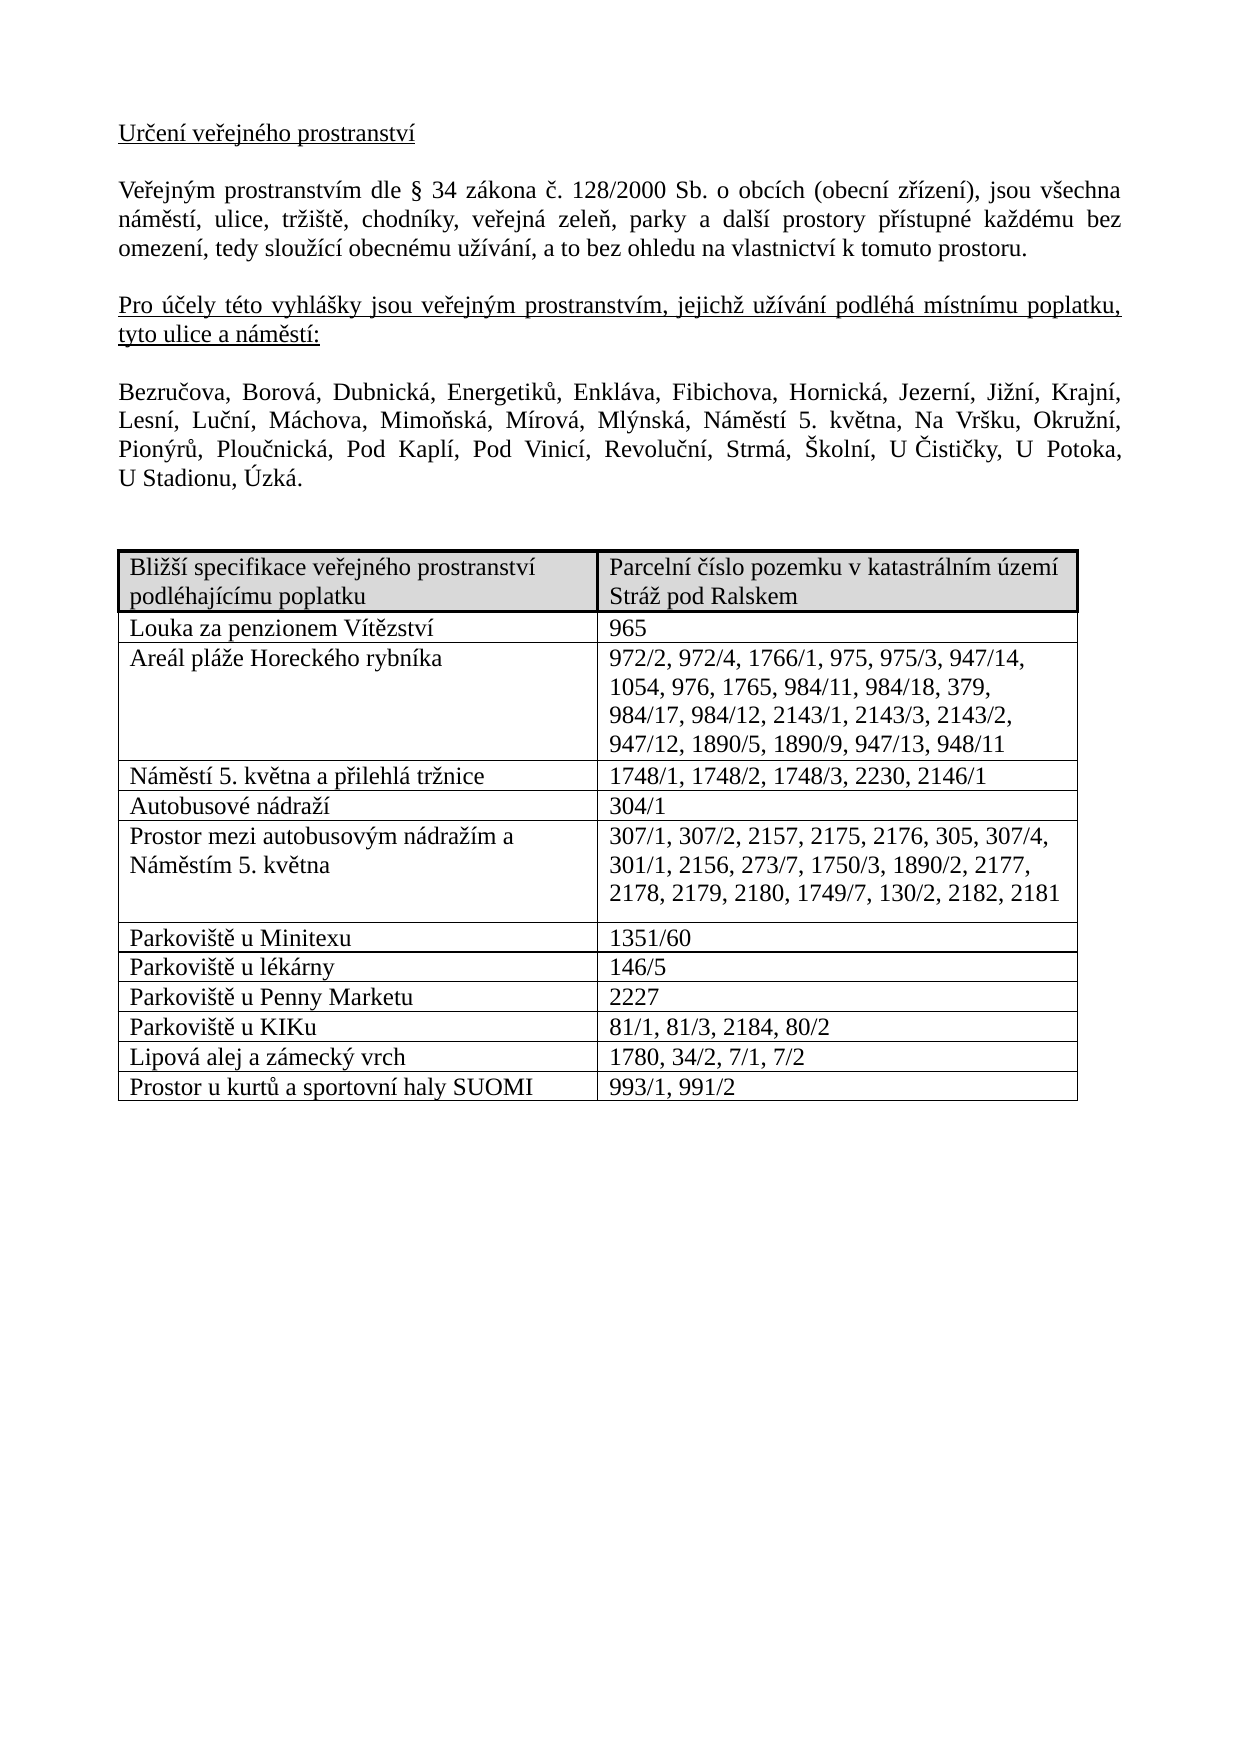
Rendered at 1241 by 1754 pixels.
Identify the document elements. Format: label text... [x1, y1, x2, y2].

table_cell Náměstí 5. května a přilehlá tržnice [119, 761, 597, 790]
table_header Parcelní číslo pozemku v katastrálním území Stráž pod Ralskem [599, 553, 1076, 610]
table_cell 1351/60 [598, 923, 1077, 951]
text Bezručova, Borová, Dubnická, Energetiků, Enkláva, Fibichova, Hornická, Jezerní, Jižní, Krajní, Lesní, Luční, Máchova, Mimoňská, Mírová, Mlýnská, Náměstí 5. května, Na Vršku, Okružní, Pionýrů, Ploučnická, Pod Kaplí, Pod Vinicí, Revoluční, Strmá, Školní, U Čističky, U Potoka, U Stadionu, Úzká. [118, 377, 1122, 492]
table_cell Prostor mezi autobusovým nádražím a Náměstím 5. května [119, 821, 597, 922]
table_cell 304/1 [598, 791, 1077, 820]
table_cell Parkoviště u KIKu [119, 1012, 597, 1041]
text Pro účely této vyhlášky jsou veřejným prostranstvím, jejichž užívání podléhá místnímu poplatku, [118, 291, 1122, 316]
table_header Bližší specifikace veřejného prostranství podléhajícímu poplatku [120, 553, 596, 610]
text Určení veřejného prostranství [118, 118, 1122, 176]
table_cell Lipová alej a zámecký vrch [119, 1042, 597, 1071]
table_cell 972/2, 972/4, 1766/1, 975, 975/3, 947/14, 1054, 976, 1765, 984/11, 984/18, 379, 984/17, 984/12, 2143/1, 2143/3, 2143/2, 947/12, 1890/5, 1890/9, 947/13, 948/11 [598, 643, 1077, 760]
table_cell Louka za penzionem Vítězství [119, 613, 597, 642]
table_cell Areál pláže Horeckého rybníka [119, 643, 597, 760]
table_cell 2227 [598, 982, 1077, 1011]
text Veřejným prostranstvím dle § 34 zákona č. 128/2000 Sb. o obcích (obecní zřízení), jsou všechna náměstí, ulice, tržiště, chodníky, veřejná zeleň, parky a další prostory přístupné každému bez omezení, tedy sloužící obecnému užívání, a to bez ohledu na vlastnictví k tomuto prostoru. [118, 176, 1122, 262]
table_cell Parkoviště u lékárny [119, 953, 597, 981]
table_cell 146/5 [598, 953, 1077, 981]
table_cell 307/1, 307/2, 2157, 2175, 2176, 305, 307/4, 301/1, 2156, 273/7, 1750/3, 1890/2, 2177, 2178, 2179, 2180, 1749/7, 130/2, 2182, 2181 [598, 821, 1077, 922]
table_cell Parkoviště u Penny Marketu [119, 982, 597, 1011]
table_cell 965 [598, 613, 1077, 642]
table_cell 1748/1, 1748/2, 1748/3, 2230, 2146/1 [598, 761, 1077, 790]
table_cell Parkoviště u Minitexu [119, 923, 597, 951]
table_cell Prostor u kurtů a sportovní haly SUOMI [119, 1072, 597, 1100]
table_cell 81/1, 81/3, 2184, 80/2 [598, 1012, 1077, 1041]
text tyto ulice a náměstí: [118, 317, 1122, 348]
table_cell Autobusové nádraží [119, 791, 597, 820]
table_cell 993/1, 991/2 [598, 1072, 1077, 1100]
table_cell 1780, 34/2, 7/1, 7/2 [598, 1042, 1077, 1071]
